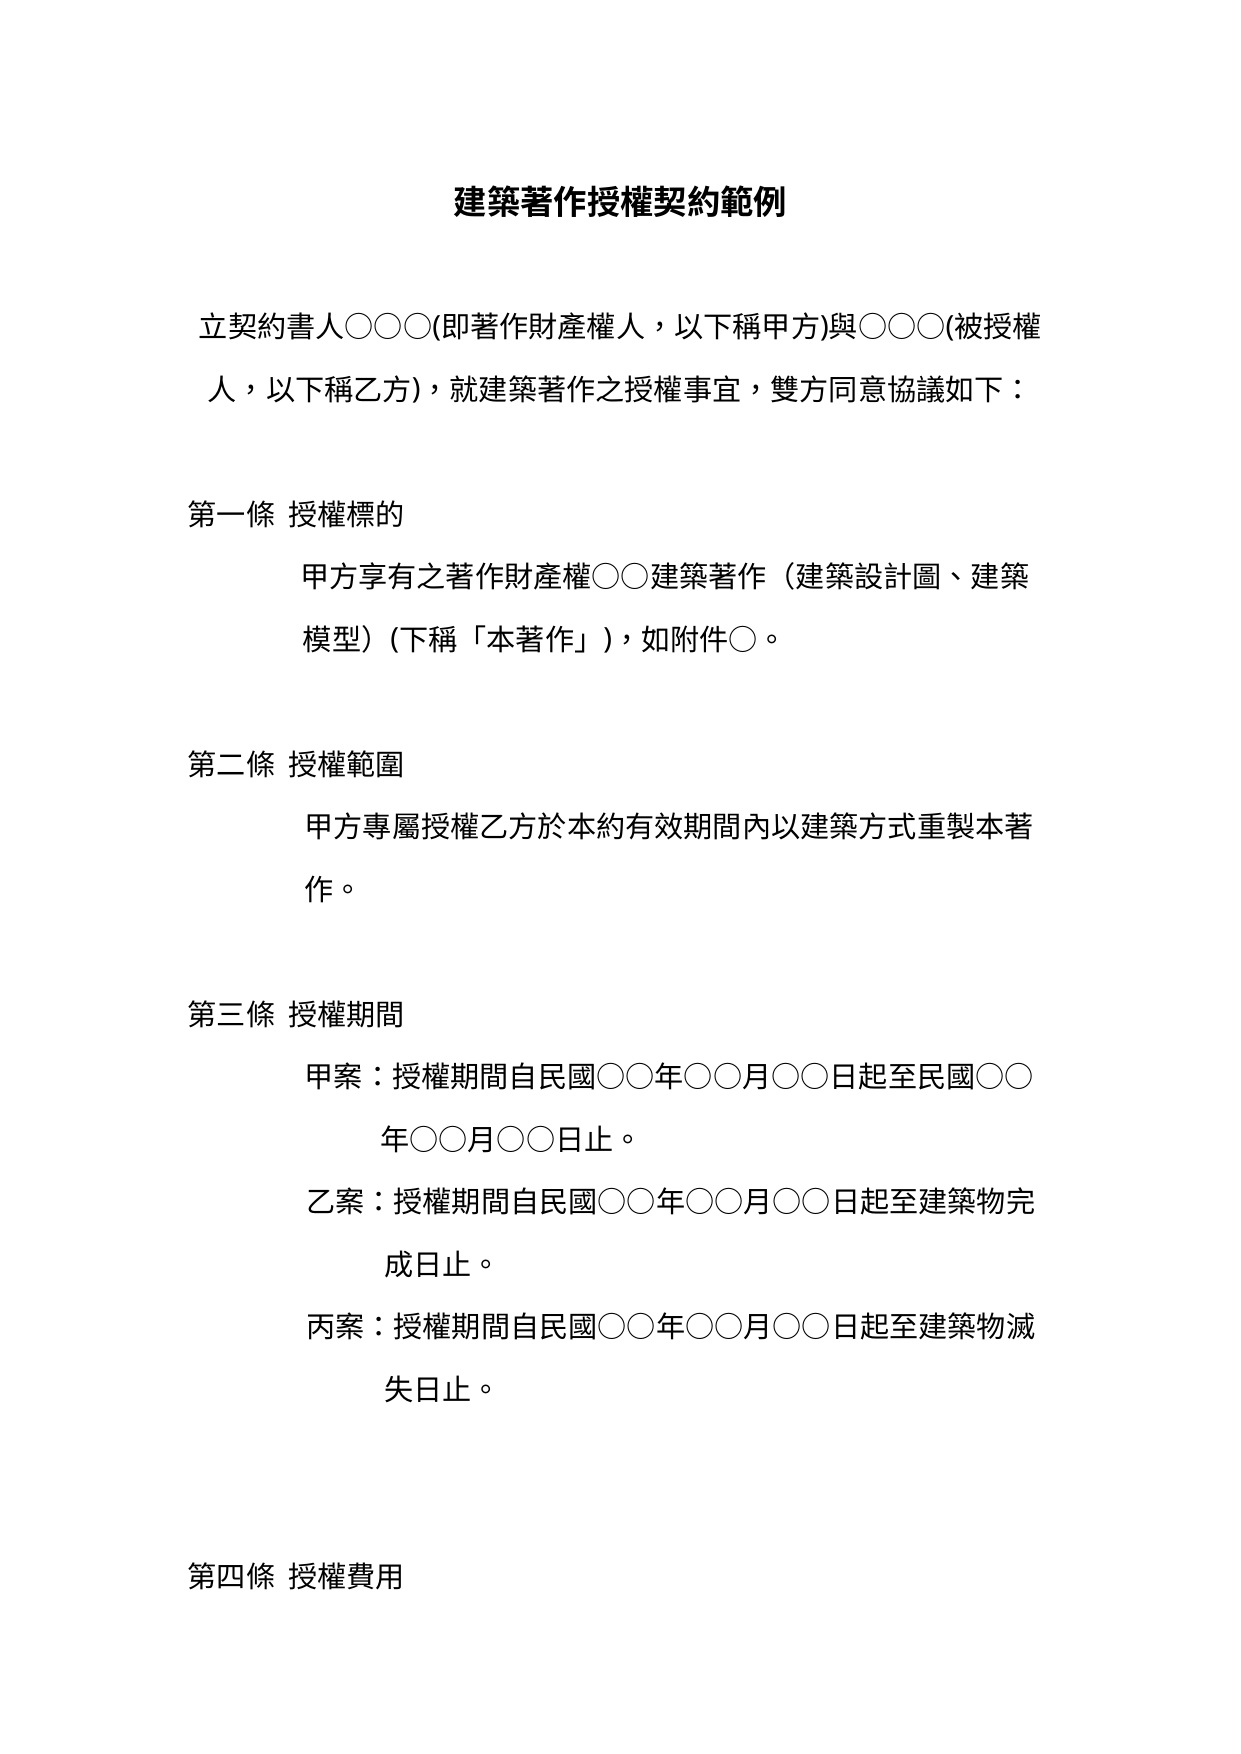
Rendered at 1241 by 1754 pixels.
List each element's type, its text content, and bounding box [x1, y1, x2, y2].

text 甲方專屬授權乙方於本約有效期間內以建築方式重製本著作。 [304, 783, 1053, 908]
text 第一條 授權標的 [187, 471, 1053, 533]
text 甲案：授權期間自民國○○年○○月○○日起至民國○○年○○月○○日止。 [304, 1033, 1053, 1158]
text 第四條 授權費用 [187, 1533, 1053, 1596]
text 丙案：授權期間自民國○○年○○月○○日起至建築物滅失日止。 [306, 1283, 1053, 1408]
text 第二條 授權範圍 [187, 721, 1053, 783]
text 第三條 授權期間 [187, 971, 1053, 1033]
text 乙案：授權期間自民國○○年○○月○○日起至建築物完成日止。 [306, 1158, 1053, 1283]
text 甲方享有之著作財產權○○建築著作（建築設計圖、建築模型）(下稱「本著作」)，如附件○。 [300, 533, 1053, 658]
text 建築著作授權契約範例 [187, 158, 1053, 221]
text 立契約書人○○○(即著作財產權人，以下稱甲方)與○○○(被授權人，以下稱乙方)，就建築著作之授權事宜，雙方同意協議如下： [187, 283, 1053, 408]
